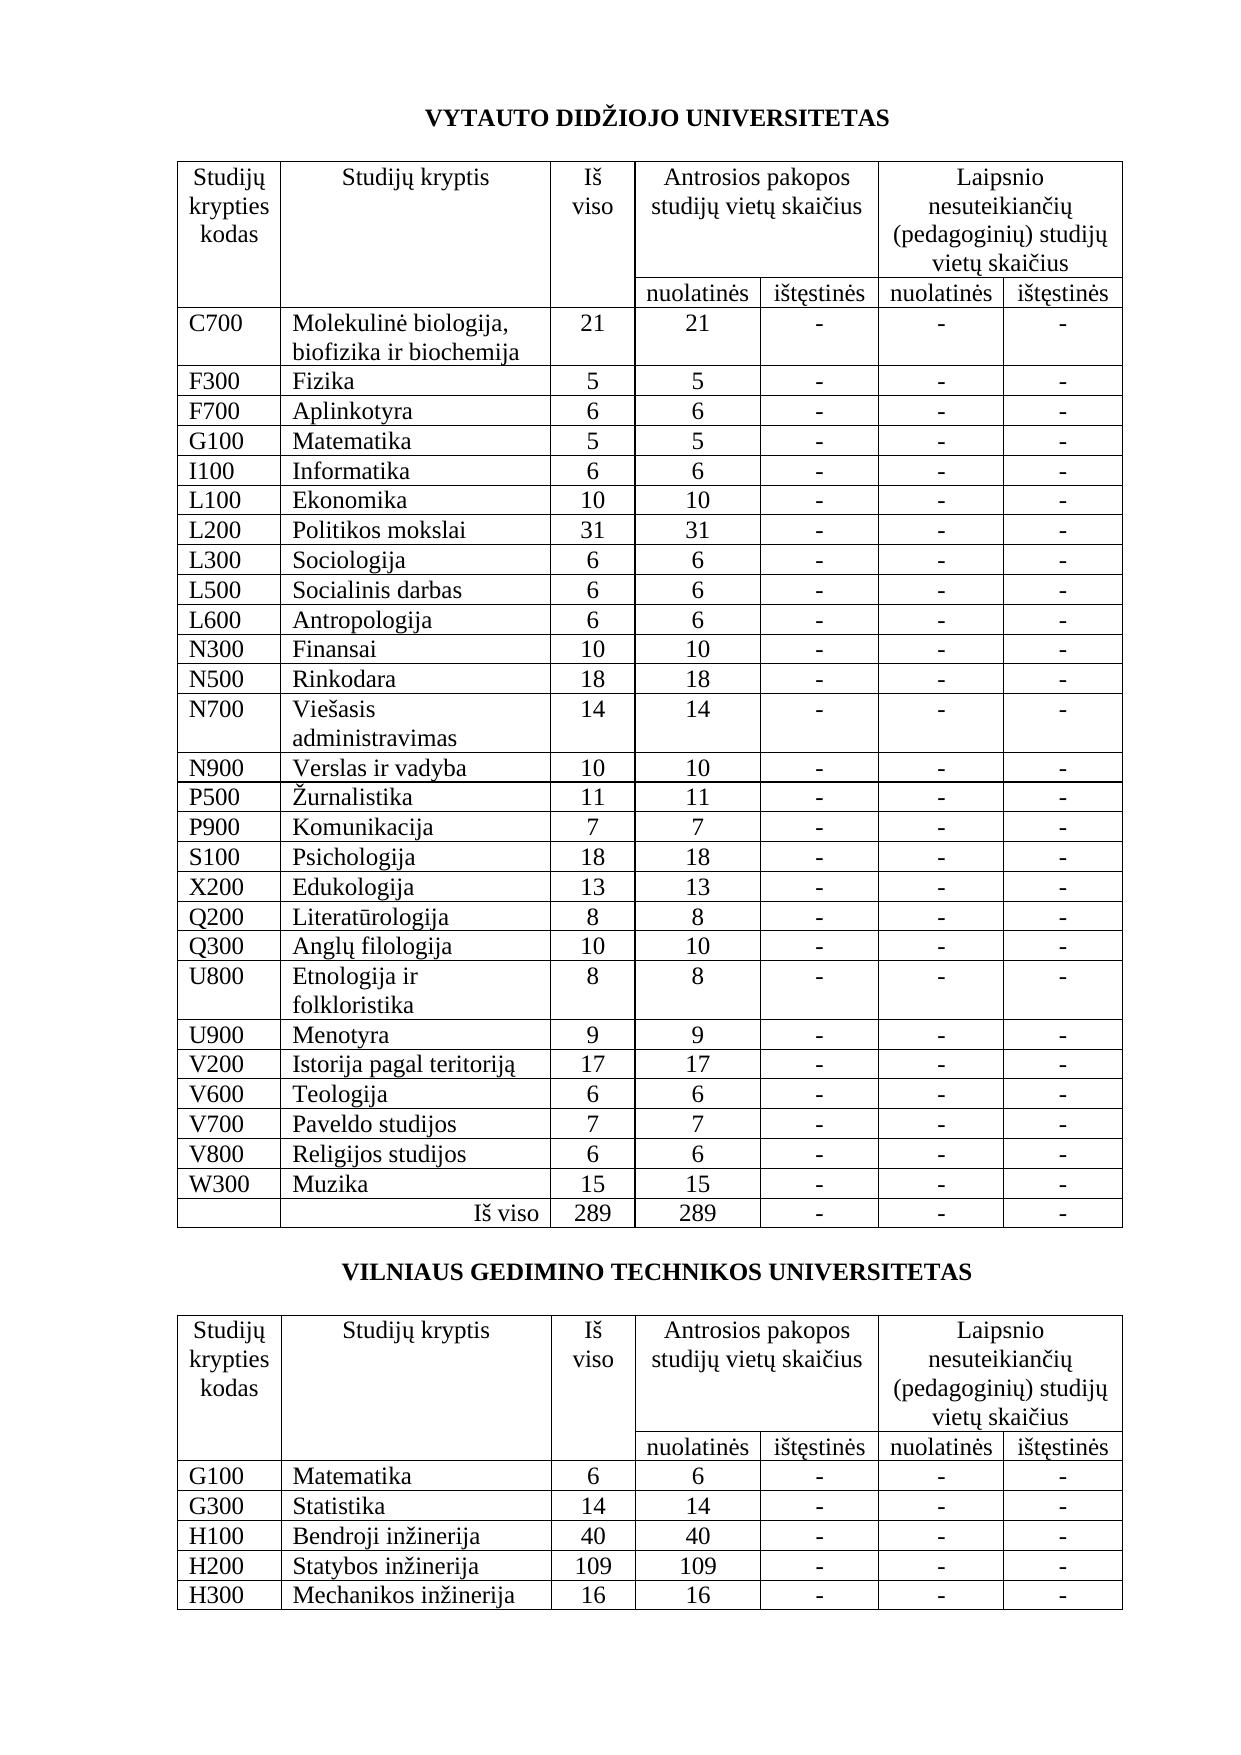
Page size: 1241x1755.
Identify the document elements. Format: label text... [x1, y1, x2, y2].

table_cell - [1004, 486, 1122, 514]
table_cell - [761, 694, 878, 752]
table_cell - [879, 783, 1003, 811]
table_cell ištęstinės [761, 1432, 878, 1460]
table_header Studijų kryptis [282, 1316, 551, 1460]
table_cell 10 [636, 931, 760, 960]
table_cell - [1004, 1109, 1122, 1138]
table_cell - [879, 902, 1003, 930]
table_cell 15 [551, 1169, 634, 1197]
table_cell G100 [178, 426, 280, 455]
table_header Iš viso [552, 1316, 635, 1460]
table_cell nuolatinės [636, 278, 760, 307]
table_cell 8 [636, 961, 760, 1019]
table_cell - [1004, 783, 1122, 811]
text VILNIAUS GEDIMINO TECHNIKOS UNIVERSITETAS [177, 1257, 1137, 1286]
table_header Studijų krypties kodas [178, 1316, 281, 1460]
table_cell - [879, 872, 1003, 901]
table_cell Edukologija [281, 872, 550, 901]
table_cell - [761, 426, 878, 455]
table_cell Socialinis darbas [281, 575, 550, 604]
table_cell 6 [636, 396, 760, 425]
table_cell 18 [551, 664, 634, 693]
table_cell 14 [636, 694, 760, 752]
table_cell 5 [636, 366, 760, 395]
table_cell - [879, 1139, 1003, 1168]
table_cell Religijos studijos [281, 1139, 550, 1168]
table_cell - [1004, 1020, 1122, 1048]
table_cell Viešasis administravimas [281, 694, 550, 752]
table_cell 14 [636, 1491, 760, 1520]
table_cell L500 [178, 575, 280, 604]
table_cell - [1004, 1521, 1122, 1550]
table_cell 40 [636, 1521, 760, 1550]
table_cell 17 [551, 1050, 634, 1078]
table_cell Finansai [281, 635, 550, 663]
table_cell 31 [636, 515, 760, 544]
table_cell - [1004, 366, 1122, 395]
table_cell 8 [636, 902, 760, 930]
table_cell W300 [178, 1169, 280, 1197]
table_cell - [879, 1050, 1003, 1078]
table_cell - [879, 308, 1003, 365]
table_cell - [1004, 931, 1122, 960]
table_cell Muzika [281, 1169, 550, 1197]
table_cell 11 [551, 783, 634, 811]
table_cell 16 [552, 1581, 635, 1609]
table_cell Menotyra [281, 1020, 550, 1048]
table_cell - [879, 664, 1003, 693]
table_cell - [1004, 396, 1122, 425]
table_cell - [761, 1521, 878, 1550]
table_cell 18 [636, 664, 760, 693]
table_cell 7 [551, 1109, 634, 1138]
table_cell - [879, 545, 1003, 574]
table_cell - [879, 396, 1003, 425]
table_cell [178, 1199, 280, 1227]
table_cell N500 [178, 664, 280, 693]
table_cell Sociologija [281, 545, 550, 574]
table_cell V600 [178, 1079, 280, 1108]
table_cell 6 [551, 575, 634, 604]
table_cell - [879, 753, 1003, 781]
table_cell nuolatinės [879, 278, 1003, 307]
table_cell - [761, 1020, 878, 1048]
table_cell - [879, 1020, 1003, 1048]
table_cell - [761, 1199, 878, 1227]
table_cell 40 [552, 1521, 635, 1550]
table_cell - [761, 605, 878, 633]
table_cell U900 [178, 1020, 280, 1048]
table_cell 7 [636, 1109, 760, 1138]
table_cell - [879, 635, 1003, 663]
table_cell 6 [636, 605, 760, 633]
table_cell 6 [636, 1139, 760, 1168]
table_cell Q300 [178, 931, 280, 960]
table_cell 10 [551, 635, 634, 663]
text VYTAUTO DIDŽIOJO UNIVERSITETAS [177, 103, 1137, 132]
table_cell - [761, 1109, 878, 1138]
table_cell - [879, 486, 1003, 514]
table_cell V800 [178, 1139, 280, 1168]
table_cell 14 [552, 1491, 635, 1520]
table_cell H100 [178, 1521, 281, 1550]
table_cell Antropologija [281, 605, 550, 633]
table_cell 6 [551, 545, 634, 574]
table_header Laipsnio nesuteikiančių (pedagoginių) studijų vietų skaičius [879, 162, 1122, 277]
table_cell 18 [551, 842, 634, 871]
table_cell 10 [636, 753, 760, 781]
table_cell Paveldo studijos [281, 1109, 550, 1138]
table_cell 10 [636, 486, 760, 514]
table_cell - [879, 1109, 1003, 1138]
table_cell - [761, 783, 878, 811]
table_cell L100 [178, 486, 280, 514]
table_cell L200 [178, 515, 280, 544]
table_cell - [761, 664, 878, 693]
table_cell Matematika [282, 1461, 551, 1490]
table_cell - [761, 515, 878, 544]
table_cell - [1004, 961, 1122, 1019]
table_cell 14 [551, 694, 634, 752]
table_cell - [879, 456, 1003, 484]
table_cell Politikos mokslai [281, 515, 550, 544]
table_cell Matematika [281, 426, 550, 455]
table_cell - [1004, 575, 1122, 604]
table_cell 18 [636, 842, 760, 871]
table_cell H200 [178, 1551, 281, 1579]
table_cell 21 [551, 308, 634, 365]
table_cell N300 [178, 635, 280, 663]
table_cell - [1004, 812, 1122, 841]
table_cell - [761, 456, 878, 484]
table_cell L600 [178, 605, 280, 633]
table_cell - [879, 426, 1003, 455]
table_cell 11 [636, 783, 760, 811]
table_cell U800 [178, 961, 280, 1019]
table_cell - [879, 931, 1003, 960]
table_cell 6 [636, 1461, 760, 1490]
table_cell - [761, 931, 878, 960]
table_cell - [879, 842, 1003, 871]
table_cell - [1004, 1079, 1122, 1108]
table_cell Literatūrologija [281, 902, 550, 930]
table_cell - [761, 366, 878, 395]
table_cell - [761, 961, 878, 1019]
table_cell 6 [552, 1461, 635, 1490]
table_cell - [761, 1079, 878, 1108]
table_cell - [1004, 1139, 1122, 1168]
table_cell - [1004, 456, 1122, 484]
table_cell - [879, 515, 1003, 544]
table_cell - [879, 605, 1003, 633]
table_cell 6 [551, 396, 634, 425]
table_cell - [761, 1581, 878, 1609]
table_cell 13 [551, 872, 634, 901]
table_cell - [761, 842, 878, 871]
table_cell Molekulinė biologija, biofizika ir biochemija [281, 308, 550, 365]
table_cell Iš viso [281, 1199, 550, 1227]
table_header Studijų krypties kodas [178, 162, 280, 307]
table_cell - [761, 575, 878, 604]
table_cell 16 [636, 1581, 760, 1609]
table_cell Etnologija ir folkloristika [281, 961, 550, 1019]
table_cell - [1004, 753, 1122, 781]
table_cell 13 [636, 872, 760, 901]
table_cell 10 [551, 931, 634, 960]
table_cell nuolatinės [636, 1432, 760, 1460]
table_cell - [1004, 605, 1122, 633]
table_cell 8 [551, 902, 634, 930]
table_cell - [879, 1169, 1003, 1197]
table_cell - [1004, 1050, 1122, 1078]
table_cell - [1004, 308, 1122, 365]
table_cell Žurnalistika [281, 783, 550, 811]
table_cell - [761, 872, 878, 901]
table_cell 7 [551, 812, 634, 841]
table_cell S100 [178, 842, 280, 871]
table_cell 6 [551, 605, 634, 633]
table_cell 6 [636, 545, 760, 574]
table_header Antrosios pakopos studijų vietų skaičius [636, 1316, 878, 1431]
table_cell F300 [178, 366, 280, 395]
table_cell - [1004, 872, 1122, 901]
table_cell 17 [636, 1050, 760, 1078]
table_cell 9 [551, 1020, 634, 1048]
table_cell Q200 [178, 902, 280, 930]
table_cell Informatika [281, 456, 550, 484]
table_cell G300 [178, 1491, 281, 1520]
table_cell Ekonomika [281, 486, 550, 514]
table_cell 5 [551, 366, 634, 395]
table_cell ištęstinės [1004, 1432, 1122, 1460]
table_cell - [1004, 426, 1122, 455]
table_cell Rinkodara [281, 664, 550, 693]
table_cell 109 [552, 1551, 635, 1579]
table_cell X200 [178, 872, 280, 901]
table_cell Fizika [281, 366, 550, 395]
table_cell V200 [178, 1050, 280, 1078]
table_header Laipsnio nesuteikiančių (pedagoginių) studijų vietų skaičius [879, 1316, 1122, 1431]
table_cell - [1004, 635, 1122, 663]
table_cell 10 [636, 635, 760, 663]
table_cell - [879, 1491, 1003, 1520]
table_cell - [761, 812, 878, 841]
table_cell 15 [636, 1169, 760, 1197]
table_cell - [1004, 1461, 1122, 1490]
table_cell Mechanikos inžinerija [282, 1581, 551, 1609]
table_header Studijų kryptis [281, 162, 550, 307]
table_cell - [761, 1551, 878, 1579]
table_cell Anglų filologija [281, 931, 550, 960]
table_cell ištęstinės [1004, 278, 1122, 307]
table_cell 10 [551, 486, 634, 514]
table_cell Istorija pagal teritoriją [281, 1050, 550, 1078]
table_cell - [761, 486, 878, 514]
table_cell N900 [178, 753, 280, 781]
table_cell - [761, 396, 878, 425]
table_cell 6 [636, 1079, 760, 1108]
table_cell Statybos inžinerija [282, 1551, 551, 1579]
table_cell 9 [636, 1020, 760, 1048]
table_cell 289 [636, 1199, 760, 1227]
table_cell - [1004, 694, 1122, 752]
table_cell - [1004, 1581, 1122, 1609]
table_cell - [1004, 515, 1122, 544]
table_cell F700 [178, 396, 280, 425]
table_cell G100 [178, 1461, 281, 1490]
table_cell - [879, 575, 1003, 604]
table_cell Teologija [281, 1079, 550, 1108]
table_cell L300 [178, 545, 280, 574]
table_cell I100 [178, 456, 280, 484]
table_cell - [1004, 902, 1122, 930]
table_cell 289 [551, 1199, 634, 1227]
table_cell - [879, 1521, 1003, 1550]
table_cell 5 [636, 426, 760, 455]
table_cell V700 [178, 1109, 280, 1138]
table_cell - [879, 961, 1003, 1019]
table_cell 6 [551, 456, 634, 484]
table_cell 7 [636, 812, 760, 841]
table_cell - [761, 1139, 878, 1168]
table_cell - [1004, 545, 1122, 574]
table_cell P900 [178, 812, 280, 841]
table_cell Statistika [282, 1491, 551, 1520]
table_cell - [761, 635, 878, 663]
table_cell Aplinkotyra [281, 396, 550, 425]
table_cell - [879, 1079, 1003, 1108]
table_cell - [761, 1461, 878, 1490]
table_cell - [1004, 1199, 1122, 1227]
table_cell - [761, 1491, 878, 1520]
table_cell - [761, 545, 878, 574]
table_cell nuolatinės [879, 1432, 1003, 1460]
table_cell 109 [636, 1551, 760, 1579]
table_cell - [879, 366, 1003, 395]
table_cell 31 [551, 515, 634, 544]
table_cell - [1004, 664, 1122, 693]
table_cell 6 [636, 456, 760, 484]
table_cell - [761, 753, 878, 781]
table_cell 8 [551, 961, 634, 1019]
table_cell N700 [178, 694, 280, 752]
table_cell - [761, 1050, 878, 1078]
table_header Iš viso [551, 162, 634, 307]
table_cell - [1004, 1491, 1122, 1520]
table_cell 6 [551, 1079, 634, 1108]
table_cell Verslas ir vadyba [281, 753, 550, 781]
table_cell H300 [178, 1581, 281, 1609]
table_cell - [879, 1581, 1003, 1609]
table_cell Psichologija [281, 842, 550, 871]
table_cell ištęstinės [761, 278, 878, 307]
table_cell - [879, 1551, 1003, 1579]
table_cell 10 [551, 753, 634, 781]
table_cell 6 [636, 575, 760, 604]
table_cell - [879, 694, 1003, 752]
table_cell P500 [178, 783, 280, 811]
table_cell - [879, 812, 1003, 841]
table_cell - [761, 1169, 878, 1197]
table_cell - [1004, 1169, 1122, 1197]
table_cell - [879, 1199, 1003, 1227]
table_cell Komunikacija [281, 812, 550, 841]
table_cell 5 [551, 426, 634, 455]
table_cell - [761, 902, 878, 930]
table_cell 6 [551, 1139, 634, 1168]
table_cell - [1004, 1551, 1122, 1579]
table_cell C700 [178, 308, 280, 365]
table_cell - [761, 308, 878, 365]
table_cell - [1004, 842, 1122, 871]
table_cell 21 [636, 308, 760, 365]
table_cell Bendroji inžinerija [282, 1521, 551, 1550]
table_cell - [879, 1461, 1003, 1490]
table_header Antrosios pakopos studijų vietų skaičius [636, 162, 878, 277]
